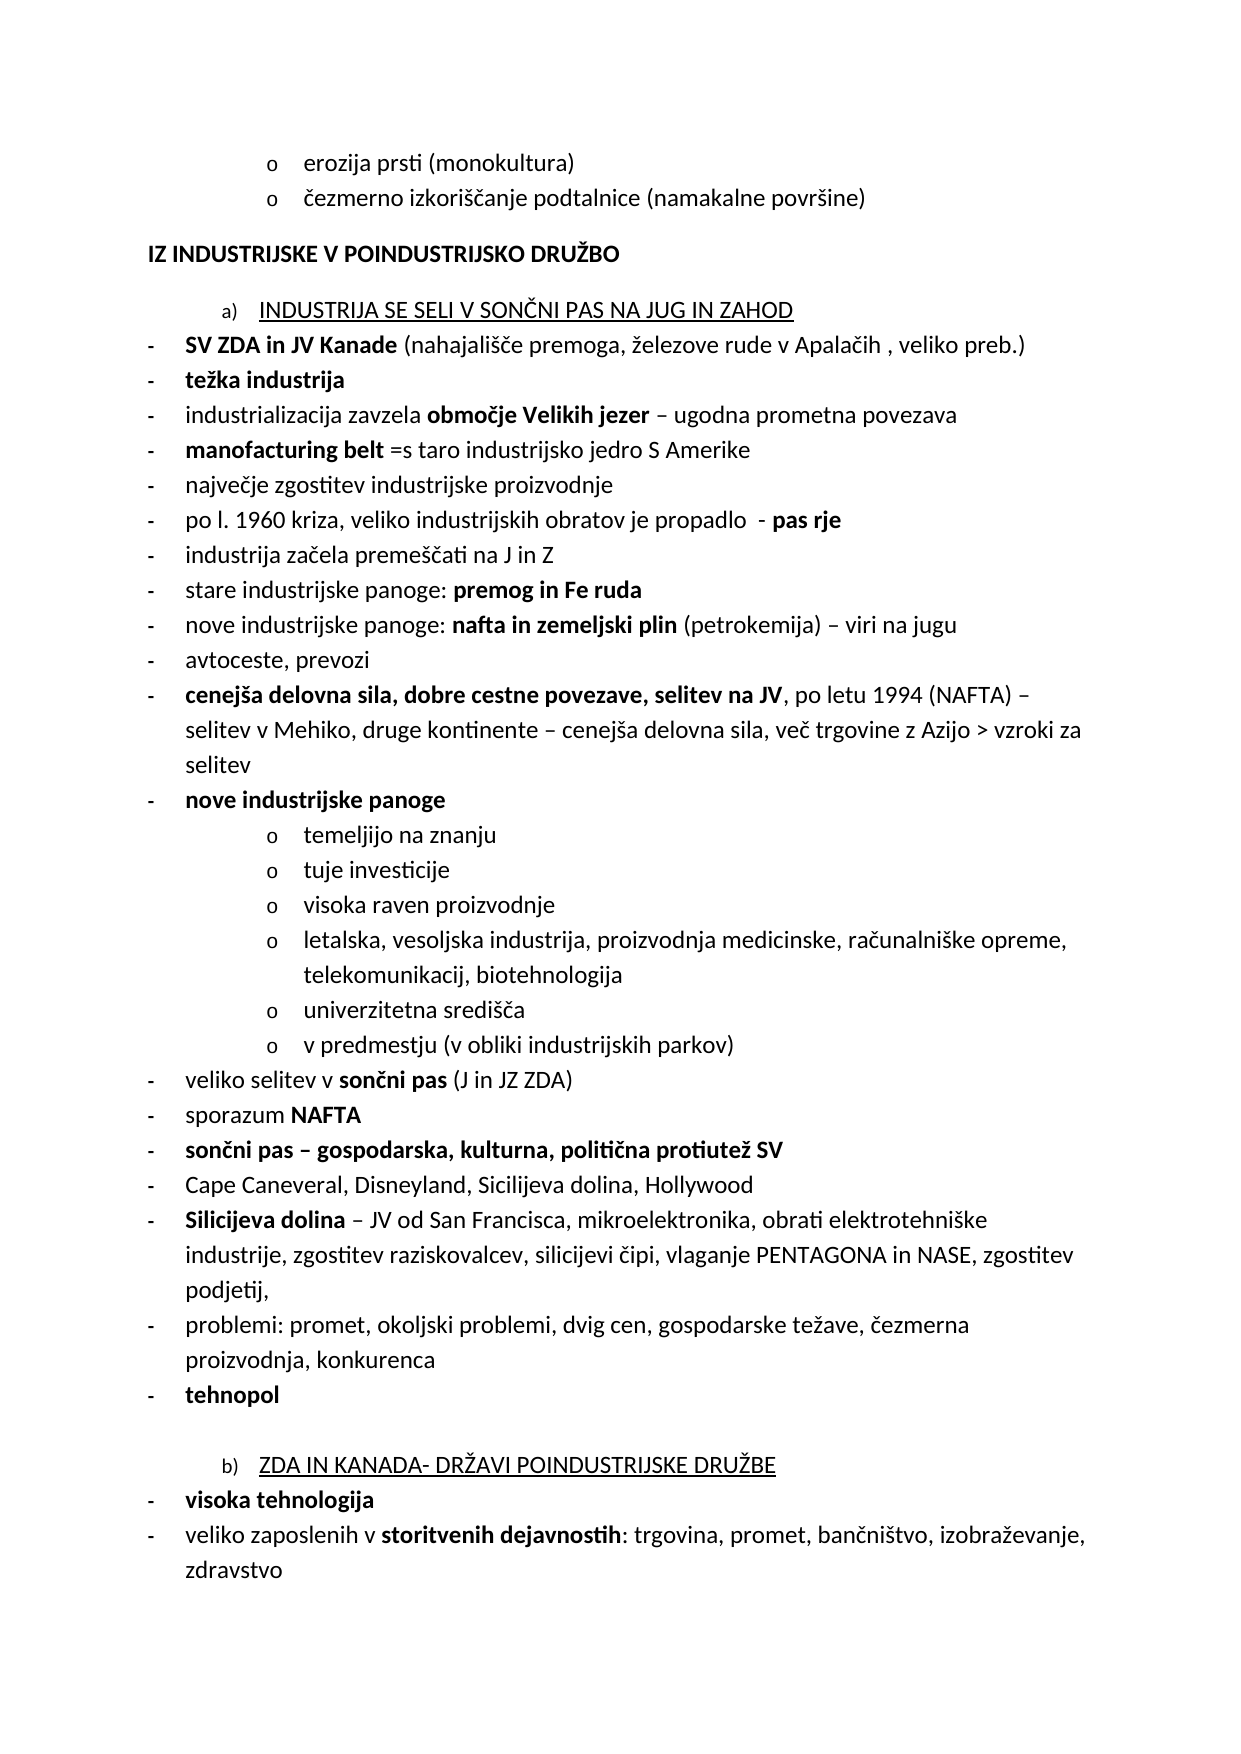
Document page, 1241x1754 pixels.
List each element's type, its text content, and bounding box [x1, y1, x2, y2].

list nove industrijske panoge: nafta in zemeljski plin (petrokemija) – viri na jugu [148, 609, 1093, 640]
list tehnopol [148, 1379, 1093, 1410]
list cenejša delovna sila, dobre cestne povezave, selitev na JV, po letu 1994 (NAFTA) – selitev v Mehiko, druge kontinente – cenejša delovna sila, več trgovine z Azijo > vzroki za selitev [148, 679, 1093, 780]
list univerzitetna središča [266, 994, 1093, 1025]
list temeljijo na znanju [266, 819, 1093, 850]
list visoka tehnologija [148, 1484, 1093, 1515]
list največje zgostitev industrijske proizvodnje [148, 469, 1093, 500]
list tuje investicije [266, 854, 1093, 885]
list težka industrija [148, 364, 1093, 395]
list Silicijeva dolina – JV od San Francisca, mikroelektronika, obrati elektrotehniške industrije, zgostitev raziskovalcev, silicijevi čipi, vlaganje PENTAGONA in NASE, zgostitev podjetij, [148, 1204, 1093, 1305]
list nove industrijske panoge [148, 784, 1093, 815]
list veliko zaposlenih v storitvenih dejavnostih: trgovina, promet, bančništvo, izobraževanje, zdravstvo [148, 1519, 1093, 1585]
list Cape Caneveral, Disneyland, Sicilijeva dolina, Hollywood [148, 1169, 1093, 1200]
list čezmerno izkoriščanje podtalnice (namakalne površine) [266, 183, 1093, 213]
list manofacturing belt =s taro industrijsko jedro S Amerike [148, 434, 1093, 465]
list SV ZDA in JV Kanade (nahajališče premoga, železove rude v Apalačih , veliko preb.) [148, 329, 1093, 360]
list erozija prsti (monokultura) [266, 148, 1093, 178]
list letalska, vesoljska industrija, proizvodnja medicinske, računalniške opreme, telekomunikacij, biotehnologija [266, 924, 1093, 990]
list problemi: promet, okoljski problemi, dvig cen, gospodarske težave, čezmerna proizvodnja, konkurenca [148, 1309, 1093, 1375]
list veliko selitev v sončni pas (J in JZ ZDA) [148, 1064, 1093, 1095]
list INDUSTRIJA SE SELI V SONČNI PAS NA JUG IN ZAHOD [221, 294, 1093, 325]
list industrija začela premeščati na J in Z [148, 539, 1093, 570]
list sončni pas – gospodarska, kulturna, politična protiutež SV [148, 1134, 1093, 1165]
list po l. 1960 kriza, veliko industrijskih obratov je propadlo - pas rje [148, 504, 1093, 535]
list stare industrijske panoge: premog in Fe ruda [148, 574, 1093, 605]
list v predmestju (v obliki industrijskih parkov) [266, 1029, 1093, 1060]
text IZ INDUSTRIJSKE V POINDUSTRIJSKO DRUŽBO [148, 238, 1093, 269]
list visoka raven proizvodnje [266, 889, 1093, 920]
list ZDA IN KANADA- DRŽAVI POINDUSTRIJSKE DRUŽBE [221, 1449, 1093, 1480]
list industrializacija zavzela območje Velikih jezer – ugodna prometna povezava [148, 399, 1093, 430]
list avtoceste, prevozi [148, 644, 1093, 675]
list sporazum NAFTA [148, 1099, 1093, 1130]
